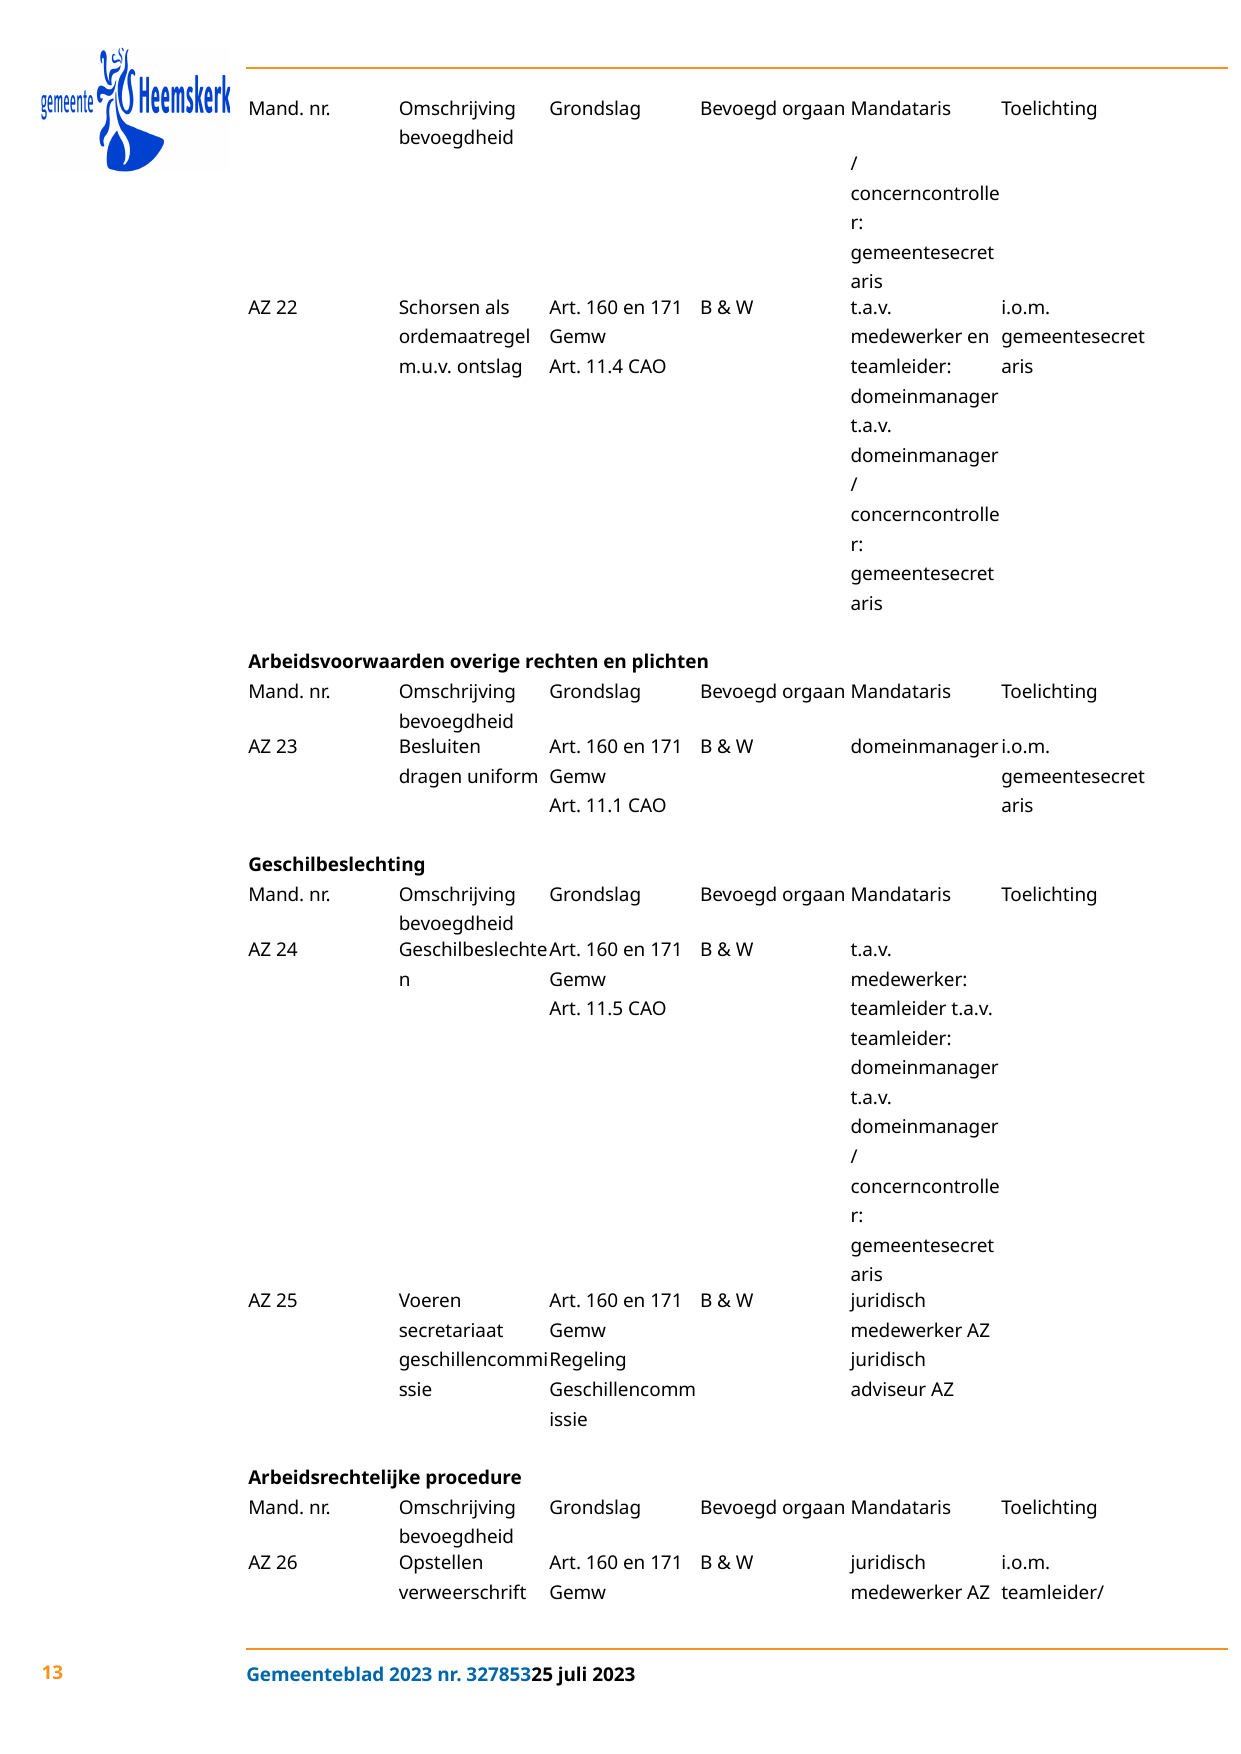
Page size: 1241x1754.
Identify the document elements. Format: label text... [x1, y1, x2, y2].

table_header Mandataris [850, 881, 1001, 936]
table_cell [700, 150, 850, 294]
table_header Bevoegd orgaan [700, 881, 850, 936]
table_cell t.a.v. medewerker: teamleider t.a.v. teamleider: domeinmanager t.a.v. domeinmanager/ concerncontroller: gemeentesecretaris [850, 936, 1001, 1287]
table_header Grondslag [549, 678, 700, 733]
text Arbeidsrechtelijke procedure [248, 1464, 1152, 1490]
table_cell Schorsen als ordemaatregel m.u.v. ontslag [399, 294, 549, 616]
table_cell [1001, 1288, 1152, 1431]
table_cell B & W [700, 1288, 850, 1431]
table_header Mand. nr. [248, 95, 398, 150]
table_cell juridisch medewerker AZ [850, 1549, 1001, 1604]
table_cell B & W [700, 734, 850, 818]
table_cell t.a.v. medewerker en teamleider: domeinmanager t.a.v. domeinmanager/ concerncontroller: gemeentesecretaris [850, 294, 1001, 616]
table_header Toelichting [1001, 95, 1152, 150]
table_cell AZ 23 [248, 734, 398, 818]
table_cell Geschilbeslechten [399, 936, 549, 1287]
table_cell Art. 160 en 171 Gemw Art. 11.5 CAO [549, 936, 700, 1287]
table_cell AZ 25 [248, 1288, 398, 1431]
table_cell juridisch medewerker AZ juridisch adviseur AZ [850, 1288, 1001, 1431]
table_cell i.o.m. gemeentesecretaris [1001, 294, 1152, 616]
table_cell i.o.m. teamleider/ [1001, 1549, 1152, 1604]
table_header Grondslag [549, 1494, 700, 1549]
table_header Omschrijving bevoegdheid [399, 881, 549, 936]
table_cell B & W [700, 1549, 850, 1604]
table_cell i.o.m. gemeentesecretaris [1001, 734, 1152, 818]
table_header Mandataris [850, 678, 1001, 733]
table_header Grondslag [549, 881, 700, 936]
table_cell [248, 150, 398, 294]
table_cell B & W [700, 936, 850, 1287]
table_cell [549, 150, 700, 294]
table_header Omschrijving bevoegdheid [399, 95, 549, 150]
table_header Mandataris [850, 95, 1001, 150]
table_cell AZ 26 [248, 1549, 398, 1604]
table_header Mand. nr. [248, 1494, 398, 1549]
table_cell Art. 160 en 171 Gemw Regeling Geschillencommissie [549, 1288, 700, 1431]
table_cell / concerncontroller: gemeentesecretaris [850, 150, 1001, 294]
table_cell AZ 22 [248, 294, 398, 616]
table_cell Voeren secretariaat geschillencommissie [399, 1288, 549, 1431]
table_cell Art. 160 en 171 Gemw [549, 1549, 700, 1604]
table_cell AZ 24 [248, 936, 398, 1287]
table_header Toelichting [1001, 1494, 1152, 1549]
table_header Mandataris [850, 1494, 1001, 1549]
table_cell Besluiten dragen uniform [399, 734, 549, 818]
table_header Mand. nr. [248, 881, 398, 936]
table_header Omschrijving bevoegdheid [399, 678, 549, 733]
table_header Bevoegd orgaan [700, 1494, 850, 1549]
table_cell domeinmanager [850, 734, 1001, 818]
table_header Toelichting [1001, 678, 1152, 733]
table_cell [1001, 936, 1152, 1287]
table_cell B & W [700, 294, 850, 616]
table_cell Art. 160 en 171 Gemw Art. 11.1 CAO [549, 734, 700, 818]
table_cell [1001, 150, 1152, 294]
table_header Mand. nr. [248, 678, 398, 733]
table_cell Opstellen verweerschrift [399, 1549, 549, 1604]
picture [41, 47, 231, 172]
table_header Grondslag [549, 95, 700, 150]
table_header Omschrijving bevoegdheid [399, 1494, 549, 1549]
table_header Bevoegd orgaan [700, 678, 850, 733]
text Geschilbeslechting [248, 851, 1152, 877]
table_cell Art. 160 en 171 Gemw Art. 11.4 CAO [549, 294, 700, 616]
table_cell [399, 150, 549, 294]
table_header Toelichting [1001, 881, 1152, 936]
table_header Bevoegd orgaan [700, 95, 850, 150]
text Arbeidsvoorwaarden overige rechten en plichten [248, 648, 1152, 674]
